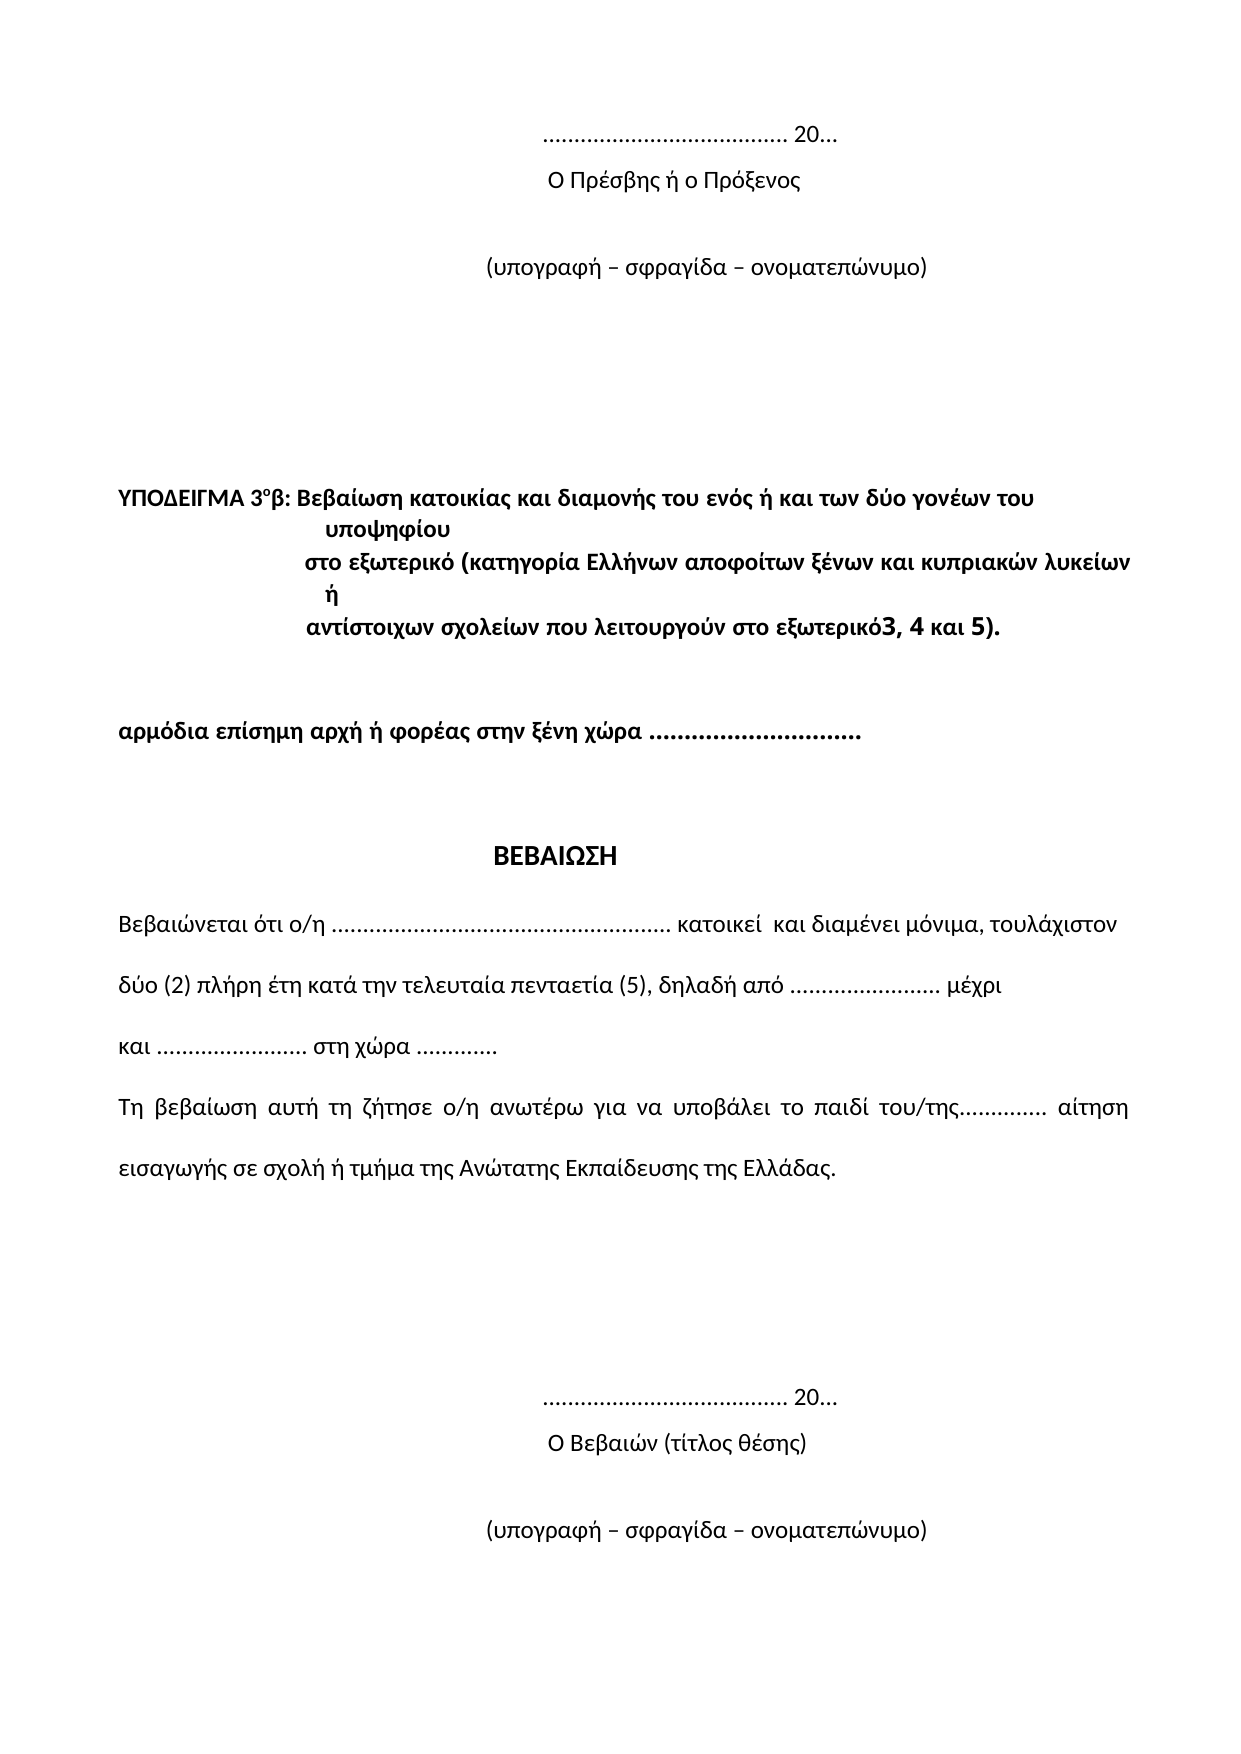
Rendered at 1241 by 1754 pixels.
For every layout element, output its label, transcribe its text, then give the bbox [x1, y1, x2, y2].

text (υπογραφή – σφραγίδα – ονοματεπώνυμο) [118, 1515, 1131, 1545]
text ....................................... 20... [118, 1381, 1131, 1412]
text ΥΠΟΔΕΙΓΜΑ 3οβ: Βεβαίωση κατοικίας και διαμονής του ενός ή και των δύο γονέων του υποψηφίου [118, 479, 1131, 544]
text (υπογραφή – σφραγίδα – ονοματεπώνυμο) [118, 252, 1131, 282]
text Ο Πρέσβης ή ο Πρόξενος [118, 164, 1131, 194]
text Ο Βεβαιών (τίτλος θέσης) [118, 1427, 1131, 1457]
text στο εξωτερικό (κατηγορία Ελλήνων αποφοίτων ξένων και κυπριακών λυκείων ή [118, 544, 1131, 608]
text ....................................... 20... [118, 118, 1131, 149]
text αντίστοιχων σχολείων που λειτουργούν στο εξωτερικό3, 4 και 5). [118, 608, 1131, 642]
text αρμόδια επίσημη αρχή ή φορέας στην ξένη χώρα ………………………… [118, 712, 1131, 747]
text Τη βεβαίωση αυτή τη ζήτησε ο/η ανωτέρω για να υποβάλει το παιδί του/της.............. αίτηση εισαγωγής σε σχολή ή τμήμα της Ανώτατης Εκπαίδευσης της Ελλάδας. [118, 1091, 1131, 1183]
text ΒΕΒΑΙΩΣΗ [418, 837, 1131, 872]
text Βεβαιώνεται ότι ο/η ...................................................... κατοικεί και διαμένει μόνιμα, τουλάχιστον δύο (2) πλήρη έτη κατά την τελευταία πενταετία (5), δηλαδή από ........................ μέχρι και ........................ στη χώρα ............. [118, 908, 1131, 1061]
